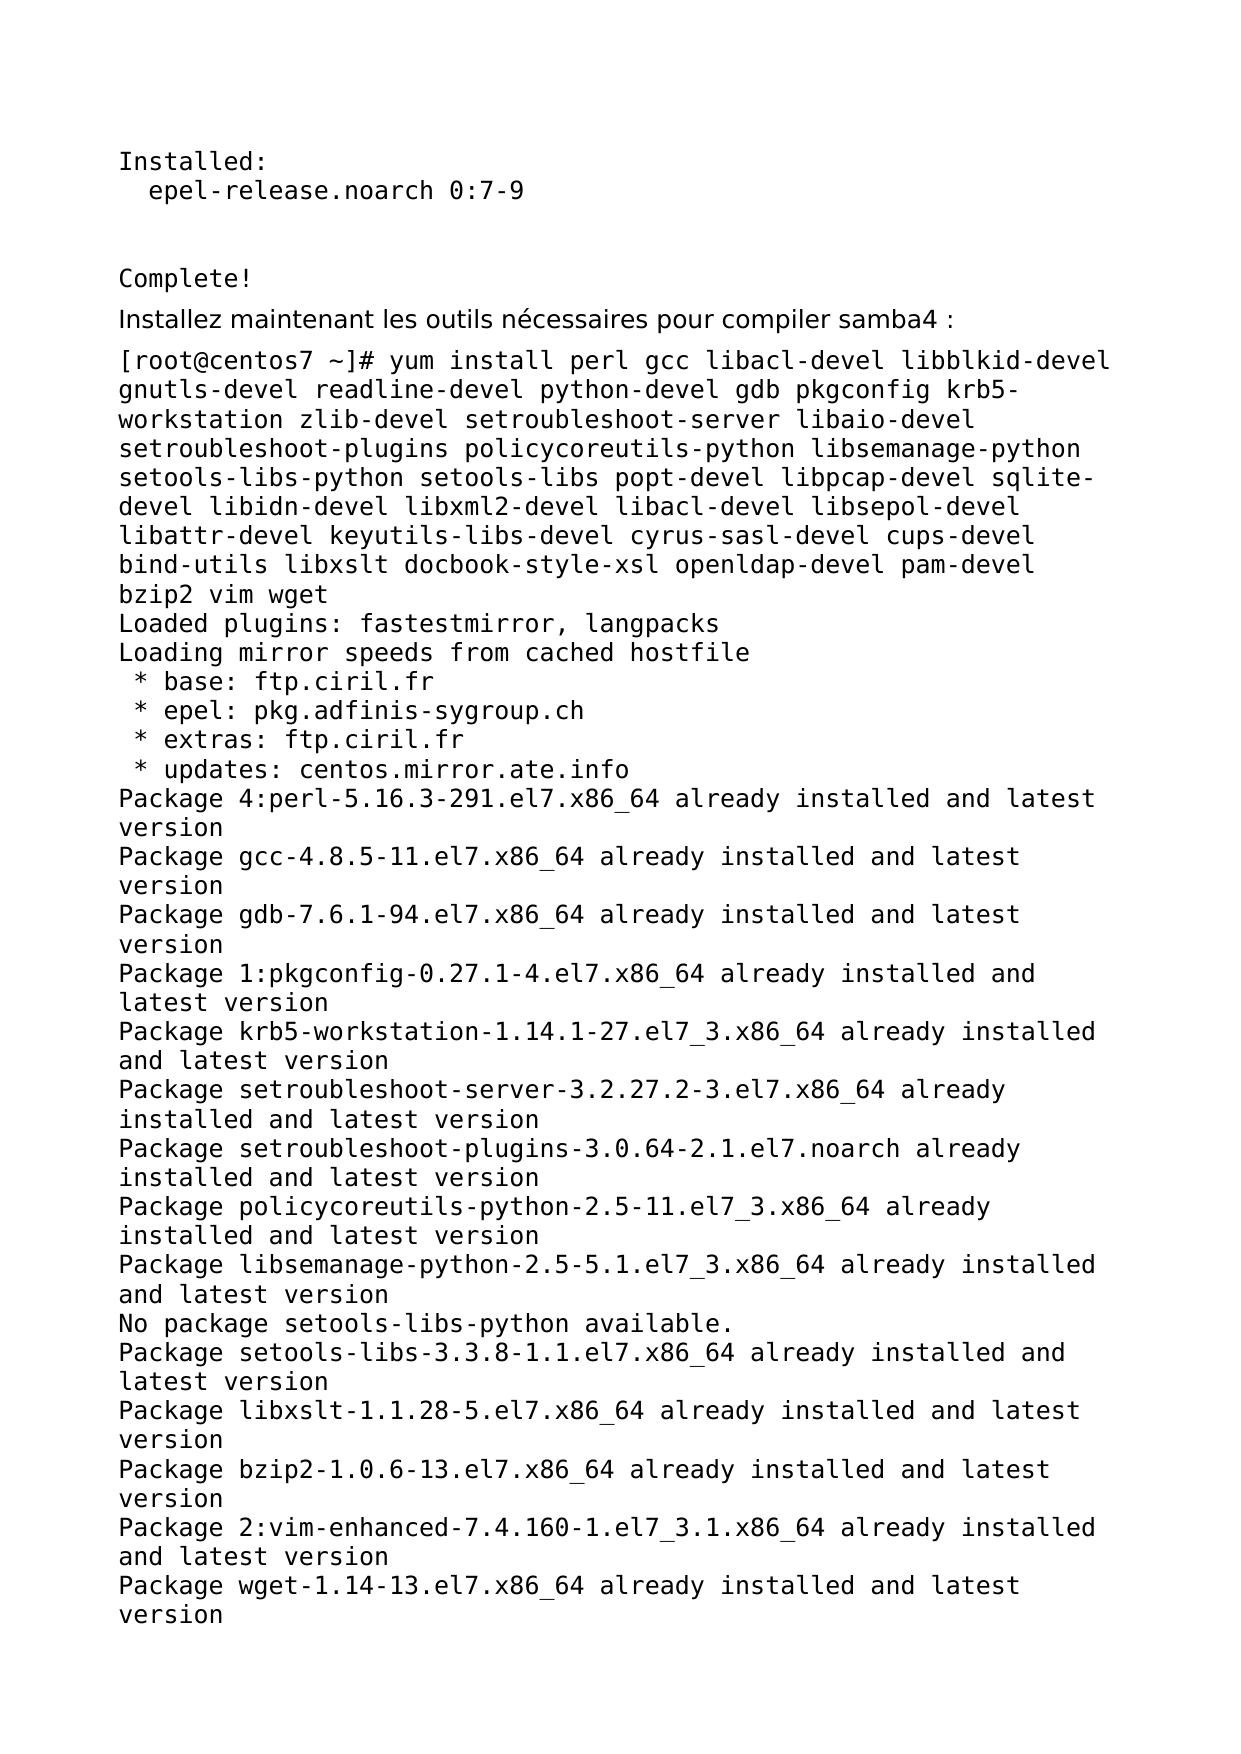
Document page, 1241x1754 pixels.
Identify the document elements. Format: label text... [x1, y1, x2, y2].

text Installed: epel-release.noarch 0:7-9 Complete! [118, 118, 1122, 293]
text Installez maintenant les outils nécessaires pour compiler samba4 : [118, 305, 1122, 334]
text [root@centos7 ~]# yum install perl gcc libacl-devel libblkid-devel gnutls-devel readline-devel python-devel gdb pkgconfig krb5-workstation zlib-devel setroubleshoot-server libaio-devel setroubleshoot-plugins policycoreutils-python libsemanage-python setools-libs-python setools-libs popt-devel libpcap-devel sqlite-devel libidn-devel libxml2-devel libacl-devel libsepol-devel libattr-devel keyutils-libs-devel cyrus-sasl-devel cups-devel bind-utils libxslt docbook-style-xsl openldap-devel pam-devel bzip2 vim wget Loaded plugins: fastestmirror, langpacks Loading mirror speeds from cached hostfile * base: ftp.ciril.fr * epel: pkg.adfinis-sygroup.ch * extras: ftp.ciril.fr * updates: centos.mirror.ate.info Package 4:perl-5.16.3-291.el7.x86_64 already installed and latest version Package gcc-4.8.5-11.el7.x86_64 already installed and latest version Package gdb-7.6.1-94.el7.x86_64 already installed and latest version Package 1:pkgconfig-0.27.1-4.el7.x86_64 already installed and latest version Package krb5-workstation-1.14.1-27.el7_3.x86_64 already installed and latest version Package setroubleshoot-server-3.2.27.2-3.el7.x86_64 already installed and latest version Package setroubleshoot-plugins-3.0.64-2.1.el7.noarch already installed and latest version Package policycoreutils-python-2.5-11.el7_3.x86_64 already installed and latest version Package libsemanage-python-2.5-5.1.el7_3.x86_64 already installed and latest version No package setools-libs-python available. Package setools-libs-3.3.8-1.1.el7.x86_64 already installed and latest version Package libxslt-1.1.28-5.el7.x86_64 already installed and latest version Package bzip2-1.0.6-13.el7.x86_64 already installed and latest version Package 2:vim-enhanced-7.4.160-1.el7_3.1.x86_64 already installed and latest version Package wget-1.14-13.el7.x86_64 already installed and latest version [118, 347, 1122, 1630]
